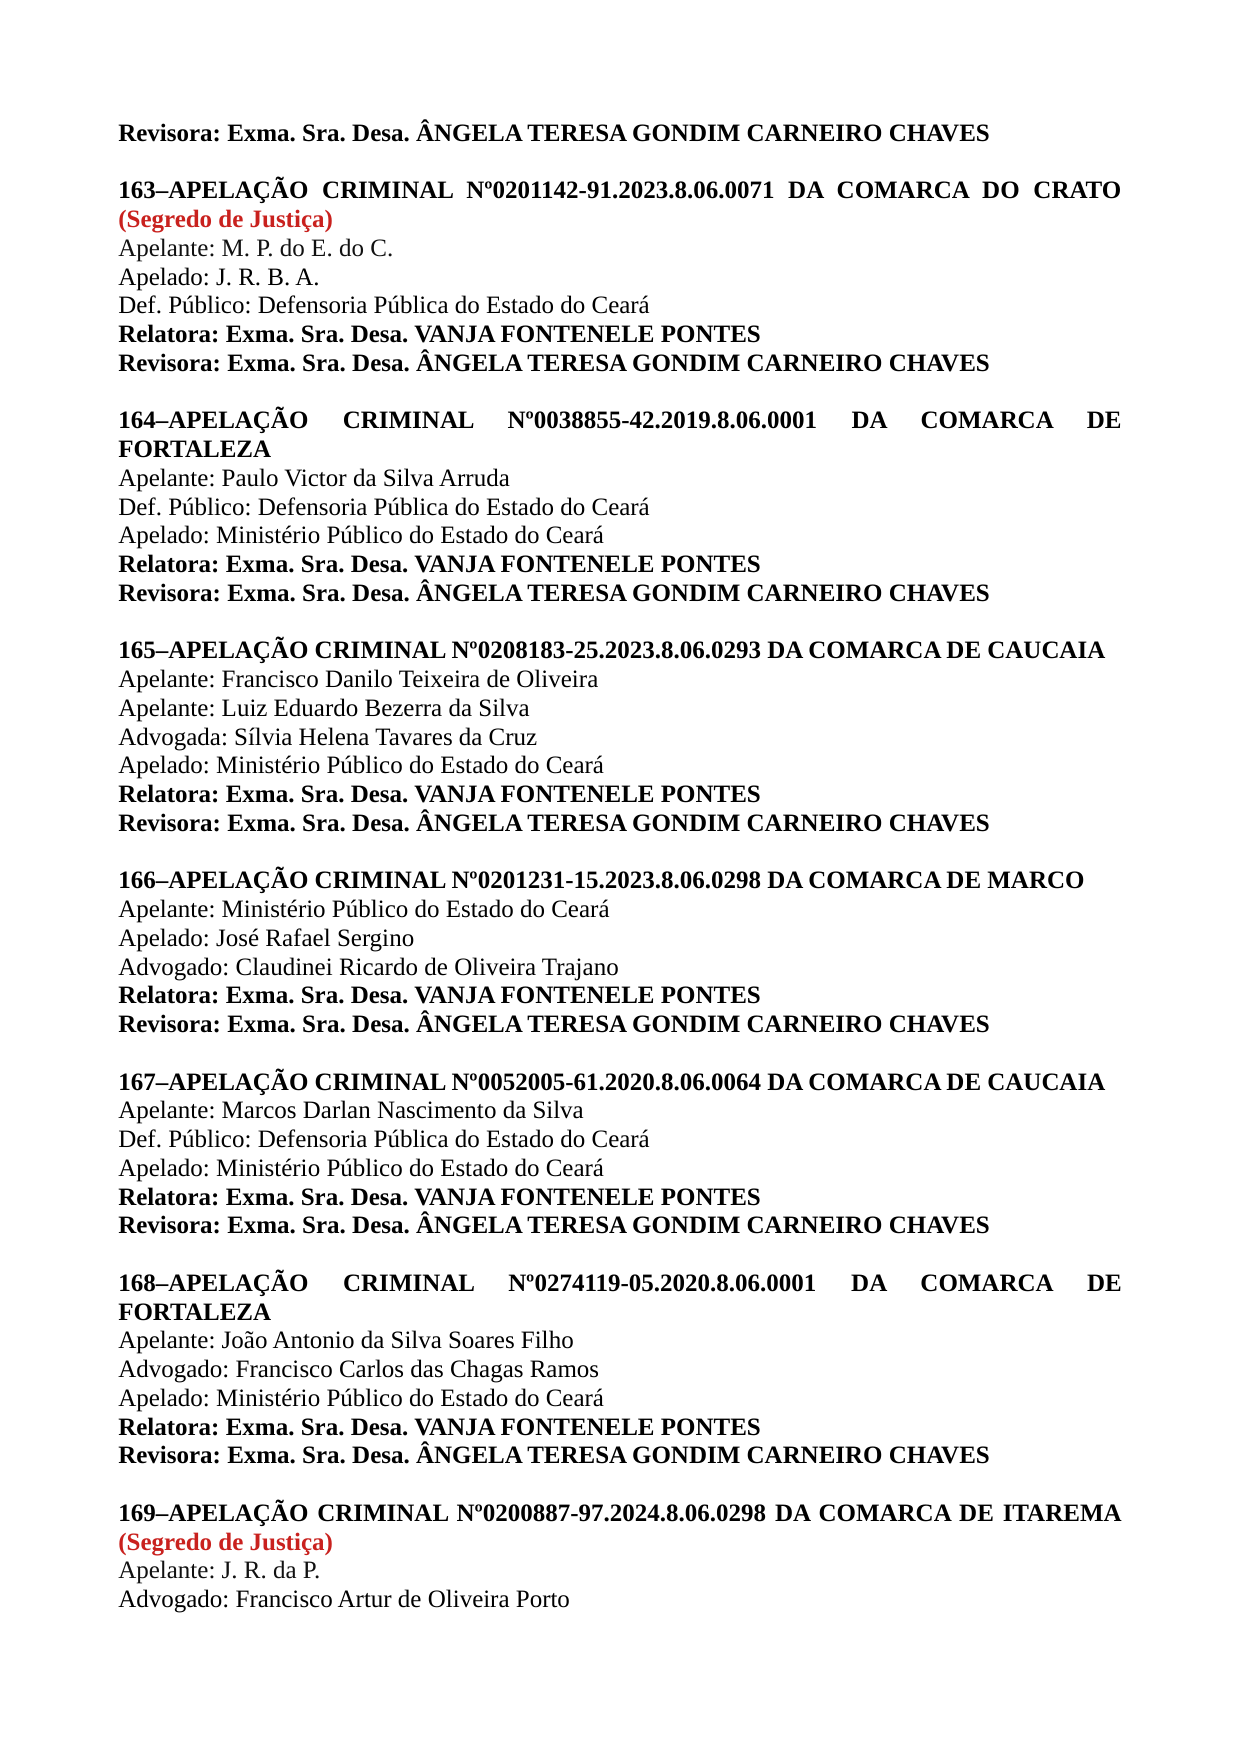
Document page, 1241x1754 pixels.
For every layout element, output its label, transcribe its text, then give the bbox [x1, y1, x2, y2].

text Relatora: Exma. Sra. Desa. VANJA FONTENELE PONTES [118, 981, 1122, 1009]
text Revisora: Exma. Sra. Desa. ÂNGELA TERESA GONDIM CARNEIRO CHAVES [118, 118, 1122, 147]
text Relatora: Exma. Sra. Desa. VANJA FONTENELE PONTES [118, 549, 1122, 578]
text Apelante: Marcos Darlan Nascimento da Silva [118, 1096, 1122, 1124]
text Apelado: J. R. B. A. [118, 262, 1122, 291]
text Apelante: M. P. do E. do C. [118, 233, 1122, 262]
text Apelante: Francisco Danilo Teixeira de Oliveira [118, 664, 1122, 693]
text Def. Público: Defensoria Pública do Estado do Ceará [118, 492, 1122, 521]
text Relatora: Exma. Sra. Desa. VANJA FONTENELE PONTES [118, 779, 1122, 808]
text Revisora: Exma. Sra. Desa. ÂNGELA TERESA GONDIM CARNEIRO CHAVES [118, 1009, 1122, 1038]
text Revisora: Exma. Sra. Desa. ÂNGELA TERESA GONDIM CARNEIRO CHAVES [118, 348, 1122, 377]
text Def. Público: Defensoria Pública do Estado do Ceará [118, 291, 1122, 319]
text 169–APELAÇÃO CRIMINAL Nº0200887-97.2024.8.06.0298 DA COMARCA DE ITAREMA (Segredo de Justiça) [118, 1498, 1122, 1556]
text Apelado: Ministério Público do Estado do Ceará [118, 521, 1122, 549]
text 166–APELAÇÃO CRIMINAL Nº0201231-15.2023.8.06.0298 DA COMARCA DE MARCO [118, 866, 1122, 894]
text 163–APELAÇÃO CRIMINAL Nº0201142-91.2023.8.06.0071 DA COMARCA DO CRATO (Segredo de Justiça) [118, 176, 1122, 233]
text Revisora: Exma. Sra. Desa. ÂNGELA TERESA GONDIM CARNEIRO CHAVES [118, 1441, 1122, 1469]
text Advogado: Francisco Artur de Oliveira Porto [118, 1584, 1122, 1613]
text Apelante: João Antonio da Silva Soares Filho [118, 1326, 1122, 1354]
text Revisora: Exma. Sra. Desa. ÂNGELA TERESA GONDIM CARNEIRO CHAVES [118, 578, 1122, 607]
text Apelado: Ministério Público do Estado do Ceará [118, 751, 1122, 779]
text Apelante: Paulo Victor da Silva Arruda [118, 463, 1122, 492]
text Apelado: Ministério Público do Estado do Ceará [118, 1153, 1122, 1182]
text Apelado: José Rafael Sergino [118, 923, 1122, 952]
text Apelado: Ministério Público do Estado do Ceará [118, 1383, 1122, 1412]
text Relatora: Exma. Sra. Desa. VANJA FONTENELE PONTES [118, 1412, 1122, 1441]
text Advogado: Claudinei Ricardo de Oliveira Trajano [118, 952, 1122, 981]
text Relatora: Exma. Sra. Desa. VANJA FONTENELE PONTES [118, 1182, 1122, 1211]
text Revisora: Exma. Sra. Desa. ÂNGELA TERESA GONDIM CARNEIRO CHAVES [118, 1211, 1122, 1239]
text Apelante: Ministério Público do Estado do Ceará [118, 894, 1122, 923]
text Apelante: Luiz Eduardo Bezerra da Silva [118, 693, 1122, 722]
text Advogada: Sílvia Helena Tavares da Cruz [118, 722, 1122, 751]
text Apelante: J. R. da P. [118, 1556, 1122, 1584]
text Advogado: Francisco Carlos das Chagas Ramos [118, 1354, 1122, 1383]
text 165–APELAÇÃO CRIMINAL Nº0208183-25.2023.8.06.0293 DA COMARCA DE CAUCAIA [118, 636, 1122, 664]
text 164–APELAÇÃO CRIMINAL Nº0038855-42.2019.8.06.0001 DA COMARCA DE FORTALEZA [118, 406, 1122, 463]
text 167–APELAÇÃO CRIMINAL Nº0052005-61.2020.8.06.0064 DA COMARCA DE CAUCAIA [118, 1067, 1122, 1096]
text Revisora: Exma. Sra. Desa. ÂNGELA TERESA GONDIM CARNEIRO CHAVES [118, 808, 1122, 837]
text Relatora: Exma. Sra. Desa. VANJA FONTENELE PONTES [118, 319, 1122, 348]
text Def. Público: Defensoria Pública do Estado do Ceará [118, 1124, 1122, 1153]
text 168–APELAÇÃO CRIMINAL Nº0274119-05.2020.8.06.0001 DA COMARCA DE FORTALEZA [118, 1268, 1122, 1326]
